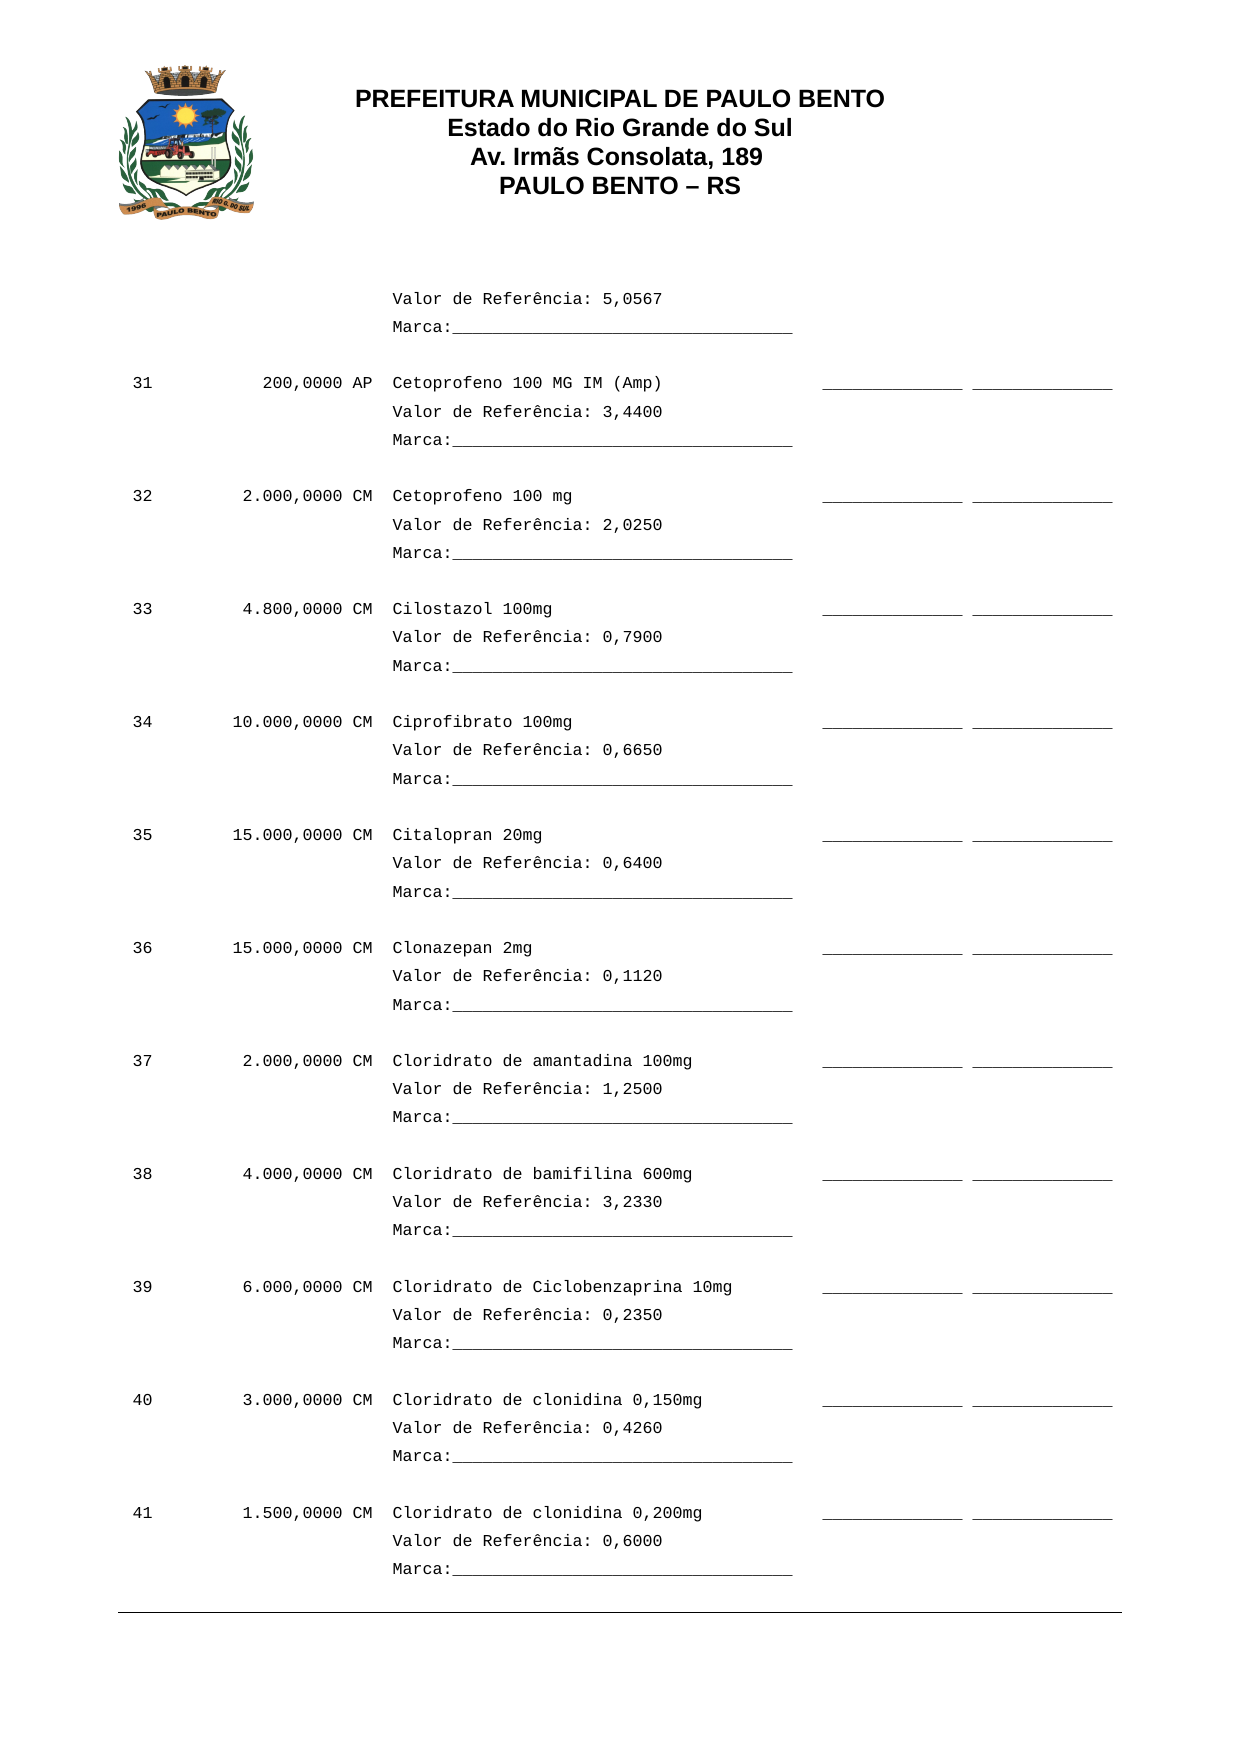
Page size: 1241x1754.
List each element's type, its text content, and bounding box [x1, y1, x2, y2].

text Valor de Referência: 5,0567 Marca:__________________________________ 31 200,0000 AP Cetoprofeno 100 MG IM (Amp) ______________ ______________ Valor de Referência: 3,4400 Marca:__________________________________ 32 2.000,0000 CM Cetoprofeno 100 mg ______________ ______________ Valor de Referência: 2,0250 Marca:__________________________________ 33 4.800,0000 CM Cilostazol 100mg ______________ ______________ Valor de Referência: 0,7900 Marca:__________________________________ 34 10.000,0000 CM Ciprofibrato 100mg ______________ ______________ Valor de Referência: 0,6650 Marca:__________________________________ 35 15.000,0000 CM Citalopran 20mg ______________ ______________ Valor de Referência: 0,6400 Marca:__________________________________ 36 15.000,0000 CM Clonazepan 2mg ______________ ______________ Valor de Referência: 0,1120 Marca:__________________________________ 37 2.000,0000 CM Cloridrato de amantadina 100mg ______________ ______________ Valor de Referência: 1,2500 Marca:__________________________________ 38 4.000,0000 CM Cloridrato de bamifilina 600mg ______________ ______________ Valor de Referência: 3,2330 Marca:__________________________________ 39 6.000,0000 CM Cloridrato de Ciclobenzaprina 10mg ______________ ______________ Valor de Referência: 0,2350 Marca:__________________________________ 40 3.000,0000 CM Cloridrato de clonidina 0,150mg ______________ ______________ Valor de Referência: 0,4260 Marca:__________________________________ 41 1.500,0000 CM Cloridrato de clonidina 0,200mg ______________ ______________ Valor de Referência: 0,6000 Marca:__________________________________ [118, 286, 1122, 1612]
picture [118, 65, 254, 220]
